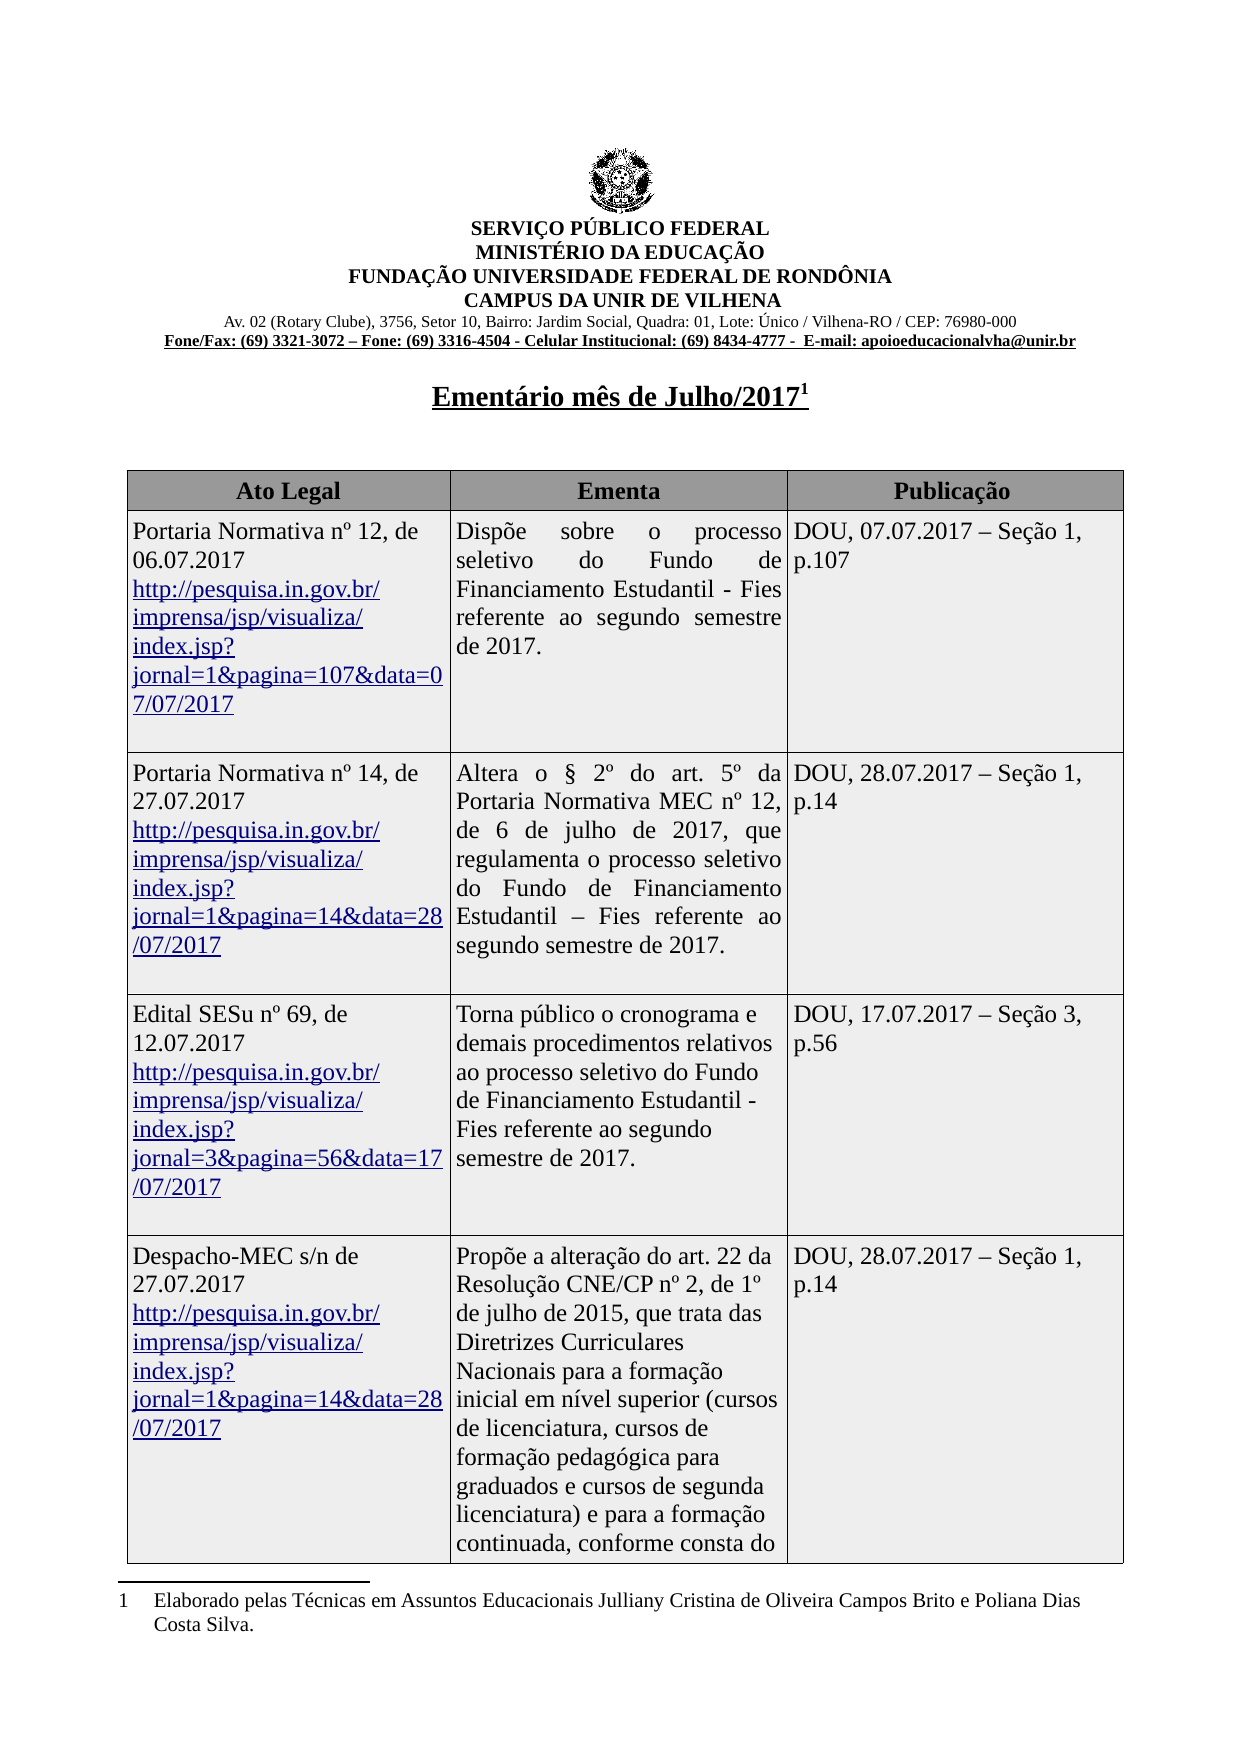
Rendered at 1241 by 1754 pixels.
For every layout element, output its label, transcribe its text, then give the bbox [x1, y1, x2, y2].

table_cell DOU, 28.07.2017 – Seção 1, p.14 [788, 753, 1123, 993]
text Av. 02 (Rotary Clube), 3756, Setor 10, Bairro: Jardim Social, Quadra: 01, Lote: Único / Vilhena-RO / CEP: 76980-000 [118, 312, 1122, 331]
text FUNDAÇÃO UNIVERSIDADE FEDERAL DE RONDÔNIA [118, 264, 1122, 288]
table_cell Portaria Normativa nº 14, de 27.07.2017 http://pesquisa.in.gov.br/imprensa/jsp/visualiza/index.jsp?jornal=1&pagina=14&data=28/07/2017 [128, 753, 450, 993]
text CAMPUS DA UNIR DE VILHENA [118, 288, 1122, 312]
text Fone/Fax: (69) 3321-3072 – Fone: (69) 3316-4504 - Celular Institucional: (69) 8434-4777 - E-mail: apoioeducacionalvha@unir.br [118, 331, 1122, 350]
table_cell Altera o § 2º do art. 5º da Portaria Normativa MEC nº 12, de 6 de julho de 2017, que regulamenta o processo seletivo do Fundo de Financiamento Estudantil – Fies referente ao segundo semestre de 2017. [451, 753, 787, 993]
table_header Publicação [788, 471, 1123, 510]
table_cell DOU, 28.07.2017 – Seção 1, p.14 [788, 1236, 1123, 1563]
table_cell DOU, 07.07.2017 – Seção 1, p.107 [788, 511, 1123, 752]
table_header Ato Legal [128, 471, 450, 510]
table_cell Edital SESu nº 69, de 12.07.2017 http://pesquisa.in.gov.br/imprensa/jsp/visualiza/index.jsp?jornal=3&pagina=56&data=17/07/2017 [128, 995, 450, 1235]
table_cell Torna público o cronograma e demais procedimentos relativos ao processo seletivo do Fundo de Financiamento Estudantil - Fies referente ao segundo semestre de 2017. [451, 995, 787, 1235]
text MINISTÉRIO DA EDUCAÇÃO [118, 240, 1122, 264]
table_cell Dispõe sobre o processo seletivo do Fundo de Financiamento Estudantil - Fies referente ao segundo semestre de 2017. [451, 511, 787, 752]
table_cell Despacho-MEC s/n de 27.07.2017 http://pesquisa.in.gov.br/imprensa/jsp/visualiza/index.jsp?jornal=1&pagina=14&data=28/07/2017 [128, 1236, 450, 1563]
table_cell DOU, 17.07.2017 – Seção 3, p.56 [788, 995, 1123, 1235]
table_cell Portaria Normativa nº 12, de 06.07.2017 http://pesquisa.in.gov.br/imprensa/jsp/visualiza/index.jsp?jornal=1&pagina=107&data=07/07/2017 [128, 511, 450, 752]
text Ementário mês de Julho/2017 [118, 379, 1122, 412]
picture [583, 147, 657, 216]
text Elaborado pelas Técnicas em Assuntos Educacionais Julliany Cristina de Oliveira Campos Brito e Poliana Dias Costa Silva. [118, 1588, 1122, 1636]
table_cell Propõe a alteração do art. 22 da Resolução CNE/CP nº 2, de 1º de julho de 2015, que trata das Diretrizes Curriculares Nacionais para a formação inicial em nível superior (cursos de licenciatura, cursos de formação pedagógica para graduados e cursos de segunda licenciatura) e para a formação continuada, conforme consta do [451, 1236, 787, 1563]
table_header Ementa [451, 471, 787, 510]
text SERVIÇO PÚBLICO FEDERAL [118, 216, 1122, 240]
